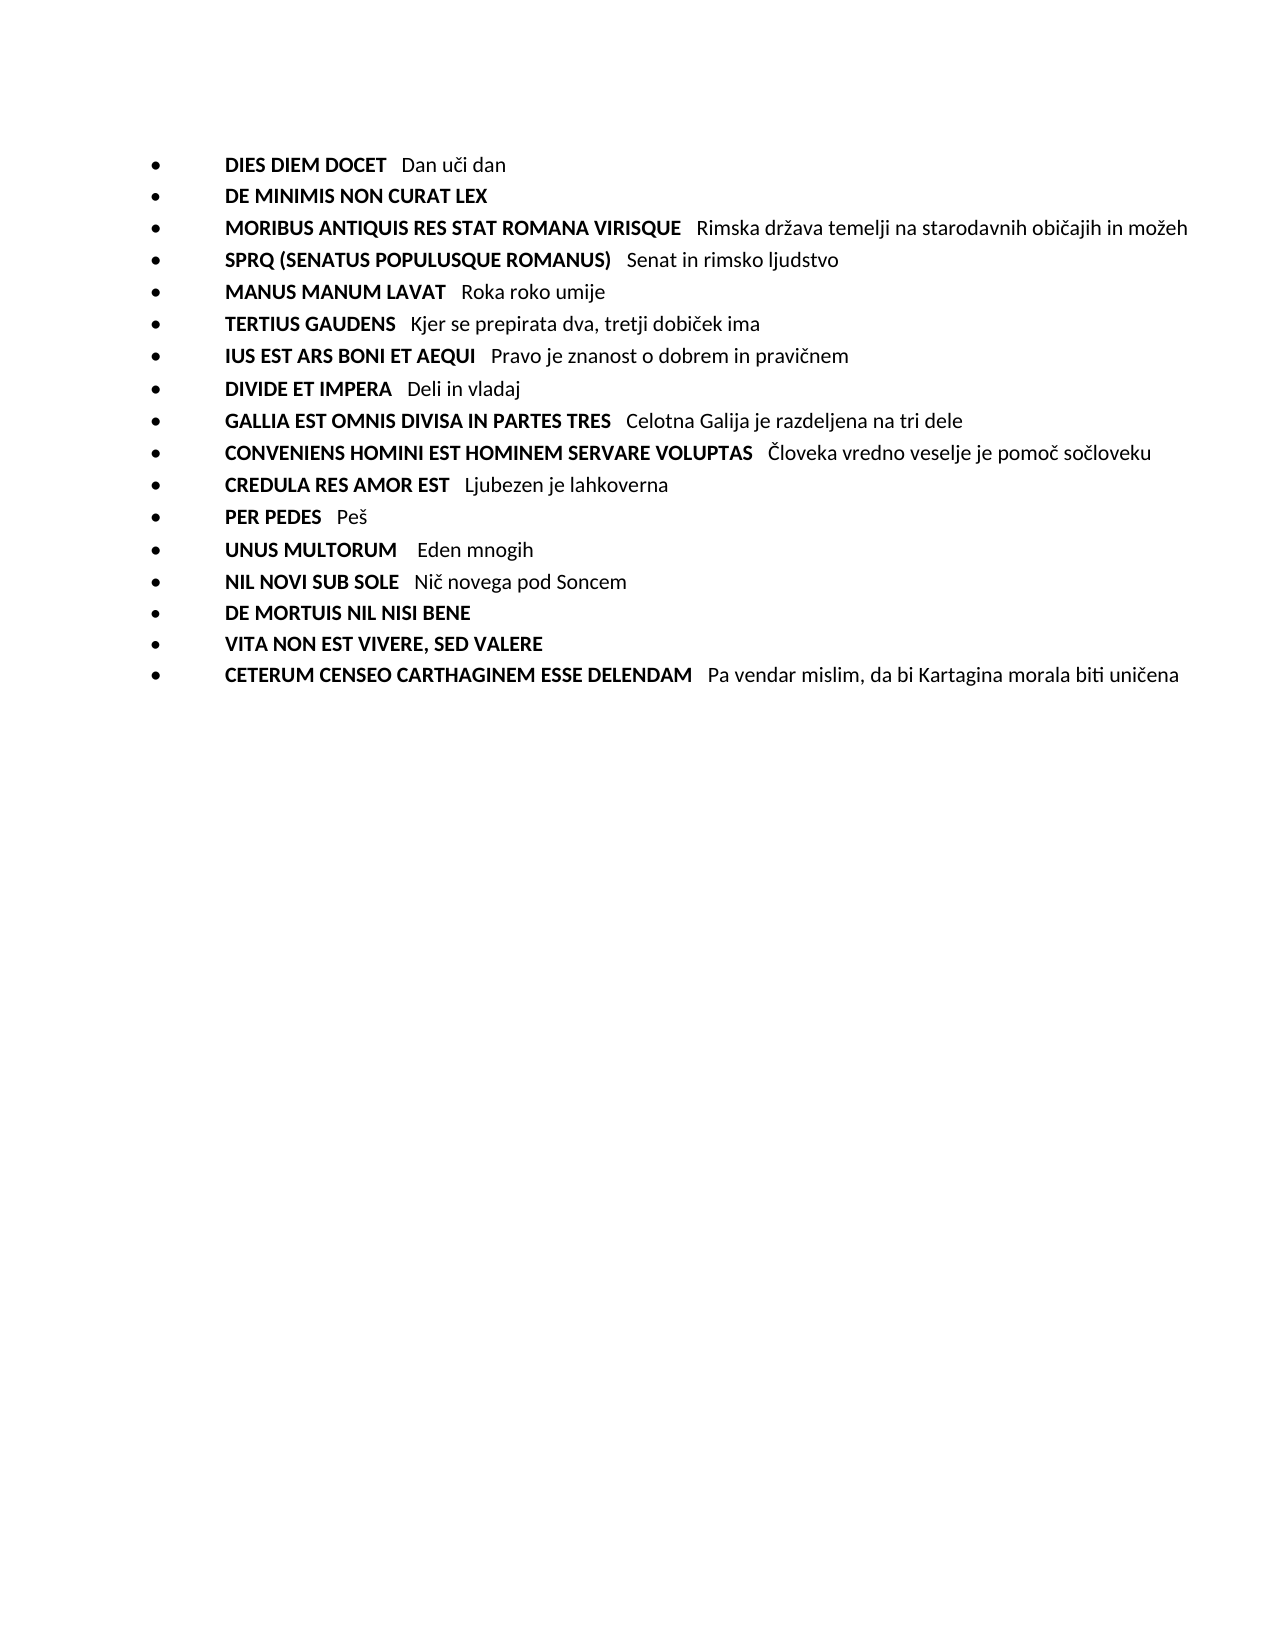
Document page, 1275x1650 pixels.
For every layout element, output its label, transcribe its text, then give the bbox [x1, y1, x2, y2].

list DE MORTUIS NIL NISI BENE [150, 599, 1216, 626]
list NIL NOVI SUB SOLE Nič novega pod Soncem [150, 567, 1216, 595]
list VITA NON EST VIVERE, SED VALERE [150, 630, 1216, 656]
list DIES DIEM DOCET Dan uči dan [150, 150, 1216, 178]
list TERTIUS GAUDENS Kjer se prepirata dva, tretji dobiček ima [150, 309, 1216, 337]
list SPRQ (SENATUS POPULUSQUE ROMANUS) Senat in rimsko ljudstvo [150, 245, 1216, 273]
list PER PEDES Peš [150, 502, 1216, 531]
list GALLIA EST OMNIS DIVISA IN PARTES TRES Celotna Galija je razdeljena na tri dele [150, 406, 1216, 434]
list MANUS MANUM LAVAT Roka roko umije [150, 277, 1216, 305]
list CREDULA RES AMOR EST Ljubezen je lahkoverna [150, 470, 1216, 498]
list MORIBUS ANTIQUIS RES STAT ROMANA VIRISQUE Rimska država temelji na starodavnih običajih in možeh [150, 213, 1216, 241]
list DE MINIMIS NON CURAT LEX [150, 182, 1216, 209]
list CONVENIENS HOMINI EST HOMINEM SERVARE VOLUPTAS Človeka vredno veselje je pomoč sočloveku [150, 438, 1216, 466]
list CETERUM CENSEO CARTHAGINEM ESSE DELENDAM Pa vendar mislim, da bi Kartagina morala biti uničena [150, 660, 1216, 688]
list UNUS MULTORUM Eden mnogih [150, 535, 1216, 563]
list DIVIDE ET IMPERA Deli in vladaj [150, 374, 1216, 402]
list IUS EST ARS BONI ET AEQUI Pravo je znanost o dobrem in pravičnem [150, 342, 1216, 369]
